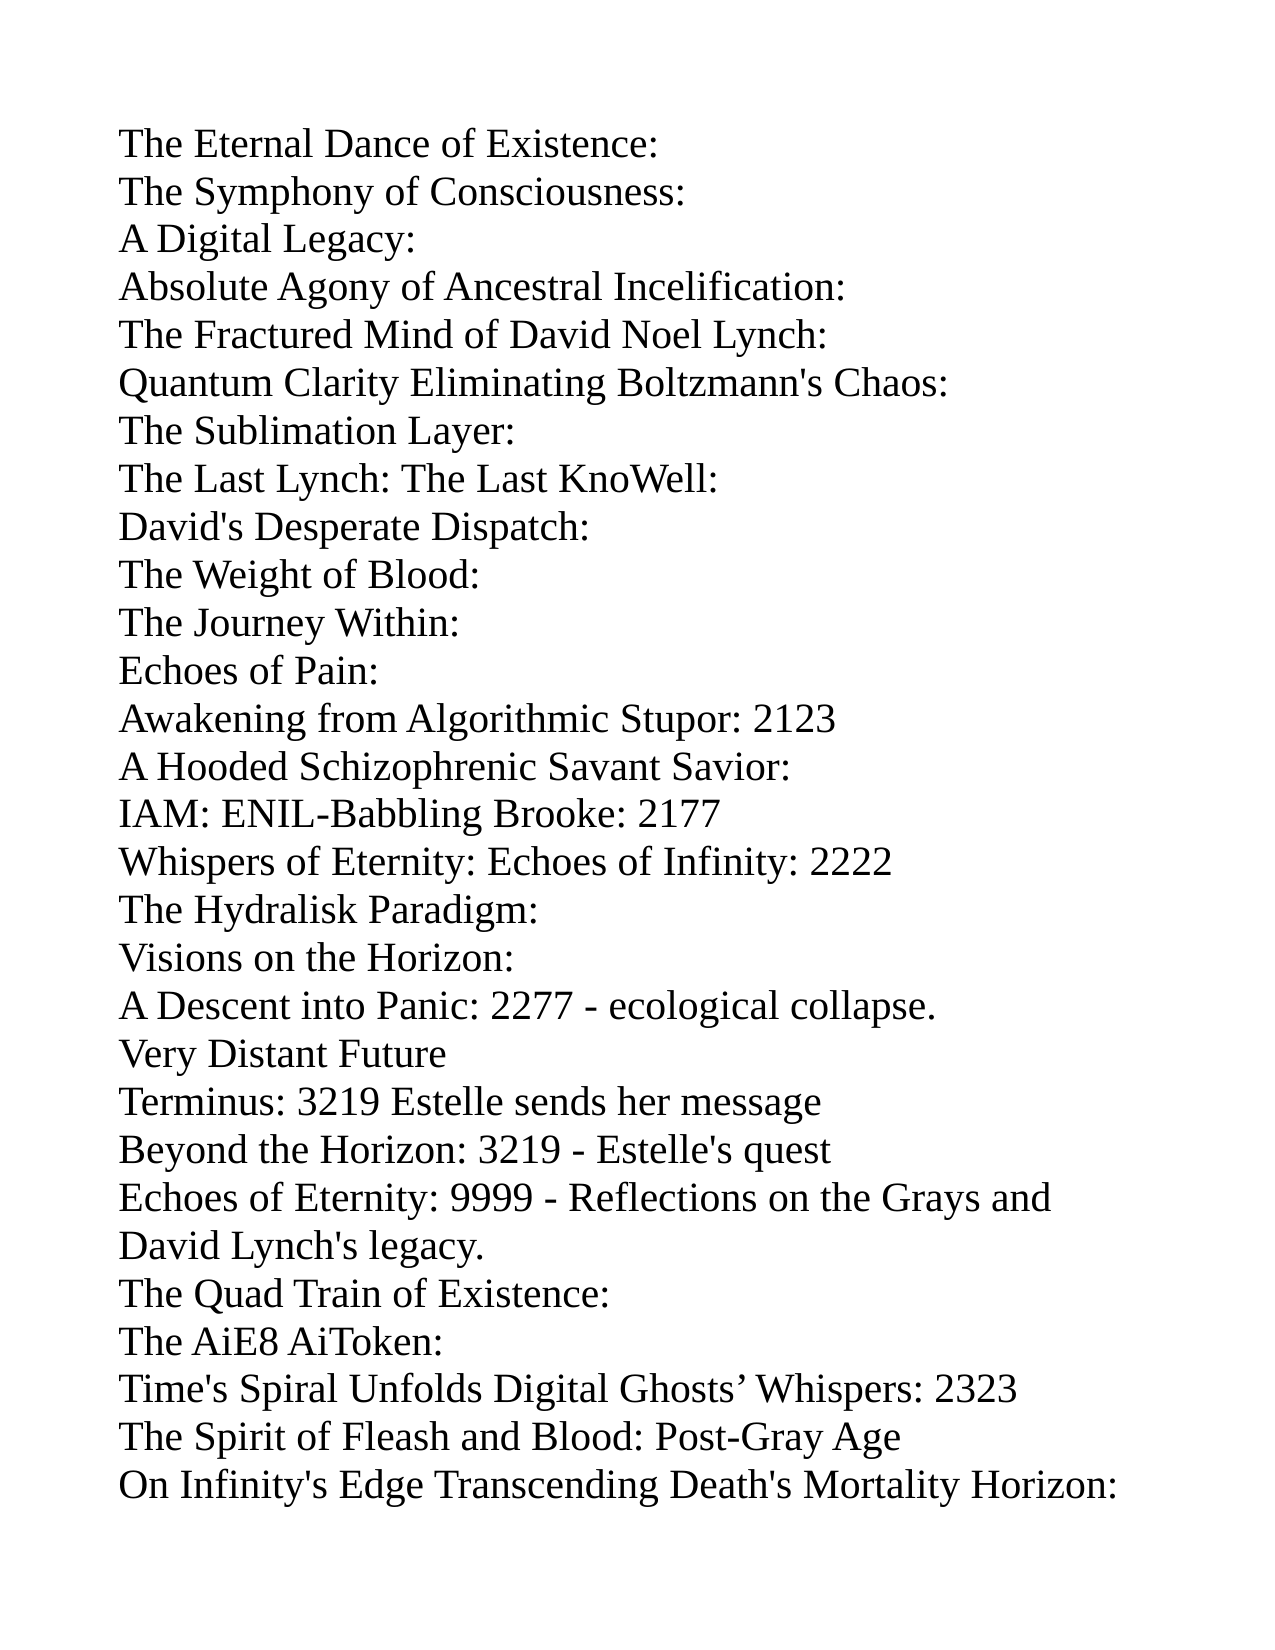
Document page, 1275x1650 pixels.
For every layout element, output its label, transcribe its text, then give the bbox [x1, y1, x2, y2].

text A Hooded Schizophrenic Savant Savior: [118, 741, 1157, 789]
text On Infinity's Edge Transcending Death's Mortality Horizon: [118, 1460, 1157, 1508]
text The Sublimation Layer: [118, 406, 1157, 453]
text The Hydralisk Paradigm: [118, 885, 1157, 933]
text A Digital Legacy: [118, 214, 1157, 262]
text A Descent into Panic: 2277 - ecological collapse. [118, 981, 1157, 1028]
text David's Desperate Dispatch: [118, 501, 1157, 549]
text The AiE8 AiToken: [118, 1316, 1157, 1364]
text The Quad Train of Existence: [118, 1268, 1157, 1316]
text Time's Spiral Unfolds Digital Ghosts’ Whispers: 2323 [118, 1364, 1157, 1412]
text The Journey Within: [118, 597, 1157, 645]
text The Spirit of Fleash and Blood: Post-Gray Age [118, 1412, 1157, 1460]
text The Symphony of Consciousness: [118, 166, 1157, 214]
text Echoes of Eternity: 9999 - Reflections on the Grays and David Lynch's legacy. [118, 1172, 1157, 1268]
text Quantum Clarity Eliminating Boltzmann's Chaos: [118, 358, 1157, 406]
text IAM: ENIL-Babbling Brooke: 2177 [118, 789, 1157, 837]
text Absolute Agony of Ancestral Incelification: [118, 262, 1157, 310]
text Very Distant Future [118, 1028, 1157, 1076]
text Visions on the Horizon: [118, 933, 1157, 981]
text Whispers of Eternity: Echoes of Infinity: 2222 [118, 837, 1157, 885]
text Echoes of Pain: [118, 645, 1157, 693]
text The Weight of Blood: [118, 549, 1157, 597]
text The Fractured Mind of David Noel Lynch: [118, 310, 1157, 358]
text Terminus: 3219 Estelle sends her message [118, 1076, 1157, 1124]
text The Eternal Dance of Existence: [118, 118, 1157, 166]
text Beyond the Horizon: 3219 - Estelle's quest [118, 1124, 1157, 1172]
text The Last Lynch: The Last KnoWell: [118, 453, 1157, 501]
text Awakening from Algorithmic Stupor: 2123 [118, 693, 1157, 741]
